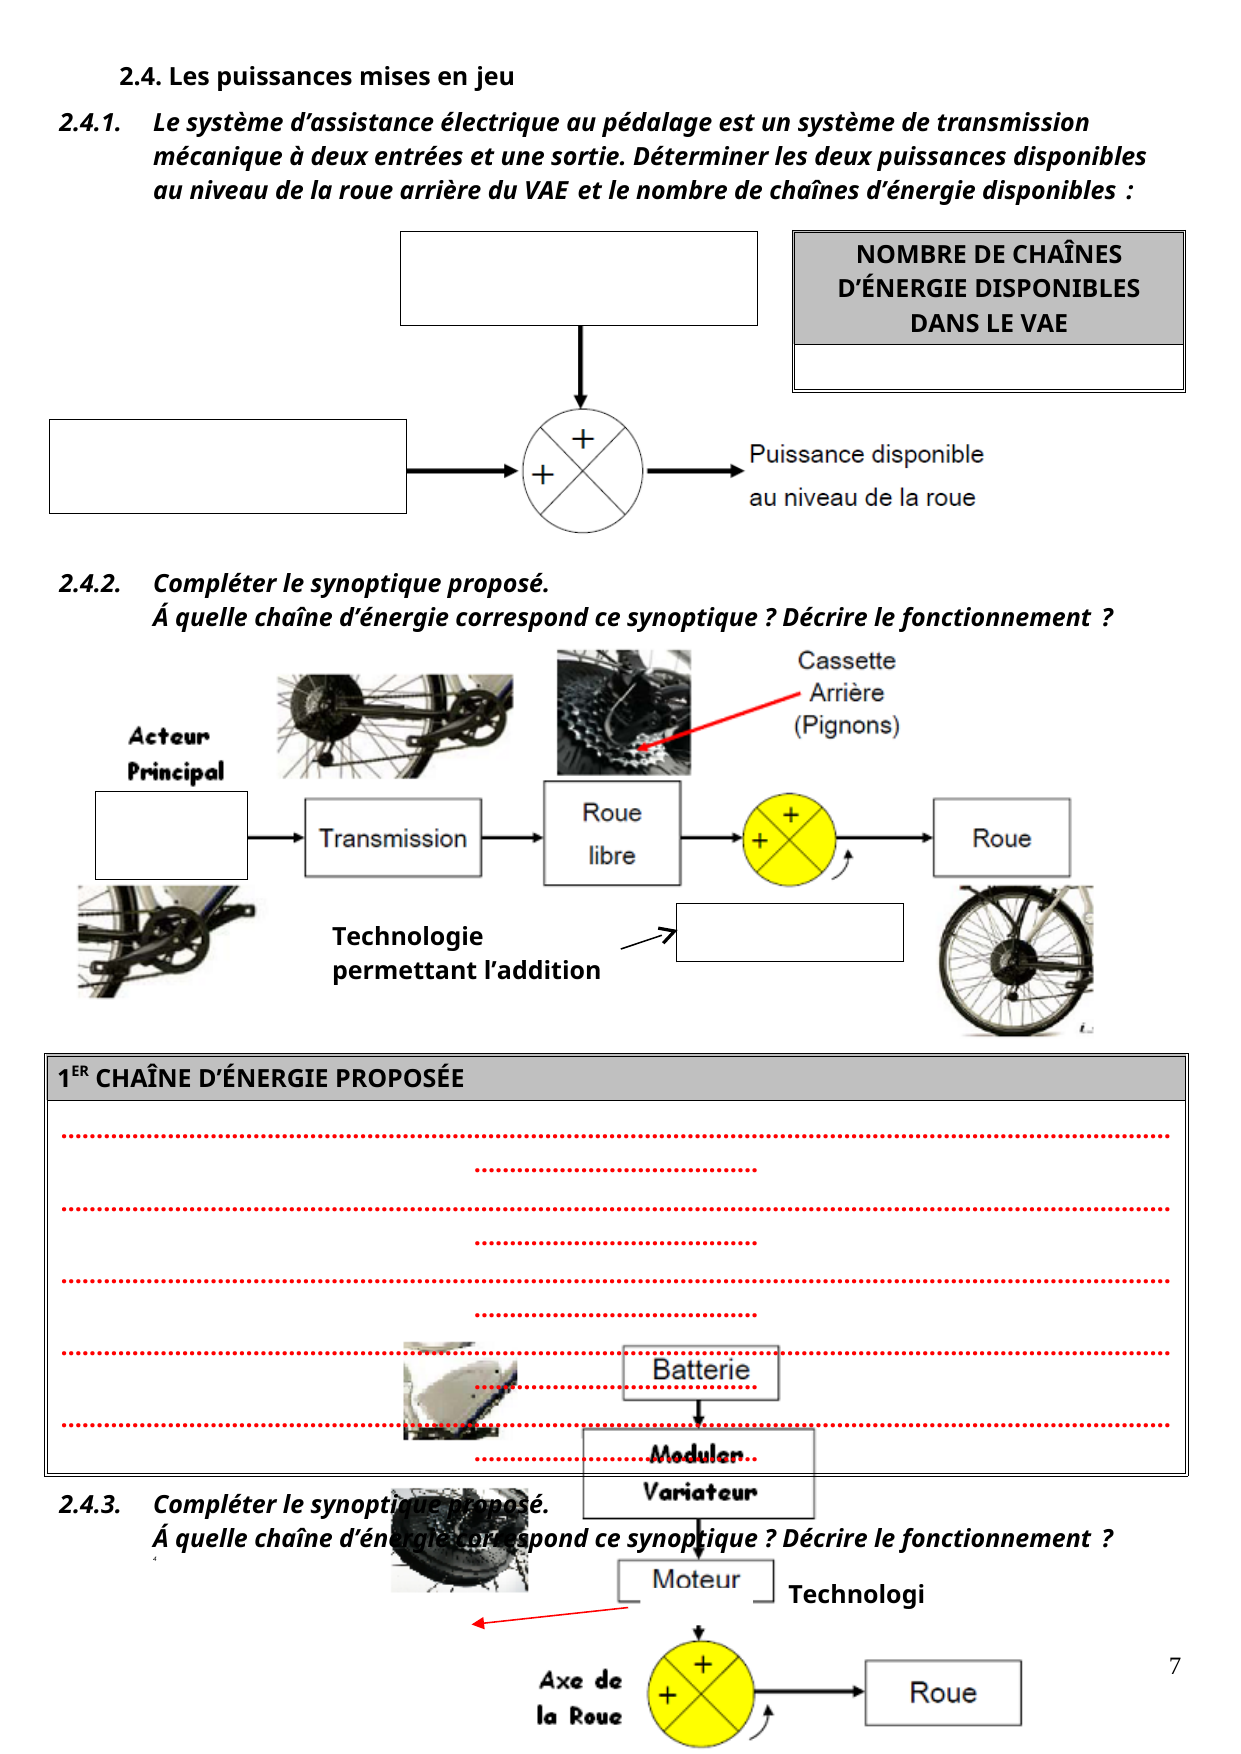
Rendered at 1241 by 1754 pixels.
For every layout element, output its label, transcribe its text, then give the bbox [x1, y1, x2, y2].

subtitle 2.4. Les puissances mises en jeu [59, 59, 1181, 93]
list Compléter le synoptique proposé. [59, 1487, 381, 1521]
text Á quelle chaîne d’énergie correspond ce synoptique ? Décrire le fonctionnement ? [153, 600, 1181, 634]
text Á quelle chaîne d’énergie correspond ce synoptique ? Décrire le fonctionnement ? [1042, 1521, 1181, 1555]
list Compléter le synoptique proposé. [1042, 1487, 1181, 1521]
list Compléter le synoptique proposé. [59, 566, 1181, 600]
picture [382, 1477, 1041, 1753]
table_cell ……………………………………………………………………………………………………………………………………………………………………………. ……………………………………………………………………………………………………………………………………………………………………………. ……………………………………………………………………………………………………………………………………………………………………………. ……………………………………………………………………………………………………………………………………………………………………………. ……………………………………………………………………………………………………………………………………………………………………………. [48, 1101, 1185, 1473]
text Á quelle chaîne d’énergie correspond ce synoptique ? Décrire le fonctionnement ? [153, 1521, 381, 1555]
text 4 [153, 1555, 381, 1564]
picture [60, 641, 1111, 1046]
text Technologie permettant l’addition des puissances [332, 919, 635, 985]
picture [382, 1336, 1041, 1473]
text Technologie [788, 1577, 933, 1609]
list Le système d’assistance électrique au pédalage est un système de transmission mécanique à deux entrées et une sortie. Déterminer les deux puissances disponibles au niveau de la roue arrière du VAE et le nombre de chaînes d’énergie disponibles : [59, 104, 1181, 207]
table_cell [795, 345, 1183, 389]
table_header 1er chaÎne d’Énergie proposÉe [48, 1057, 1185, 1100]
table_header nombre de chaÎnes d’Énergie disponibles dans le VAE [795, 233, 1183, 344]
text [1042, 1555, 1181, 1564]
